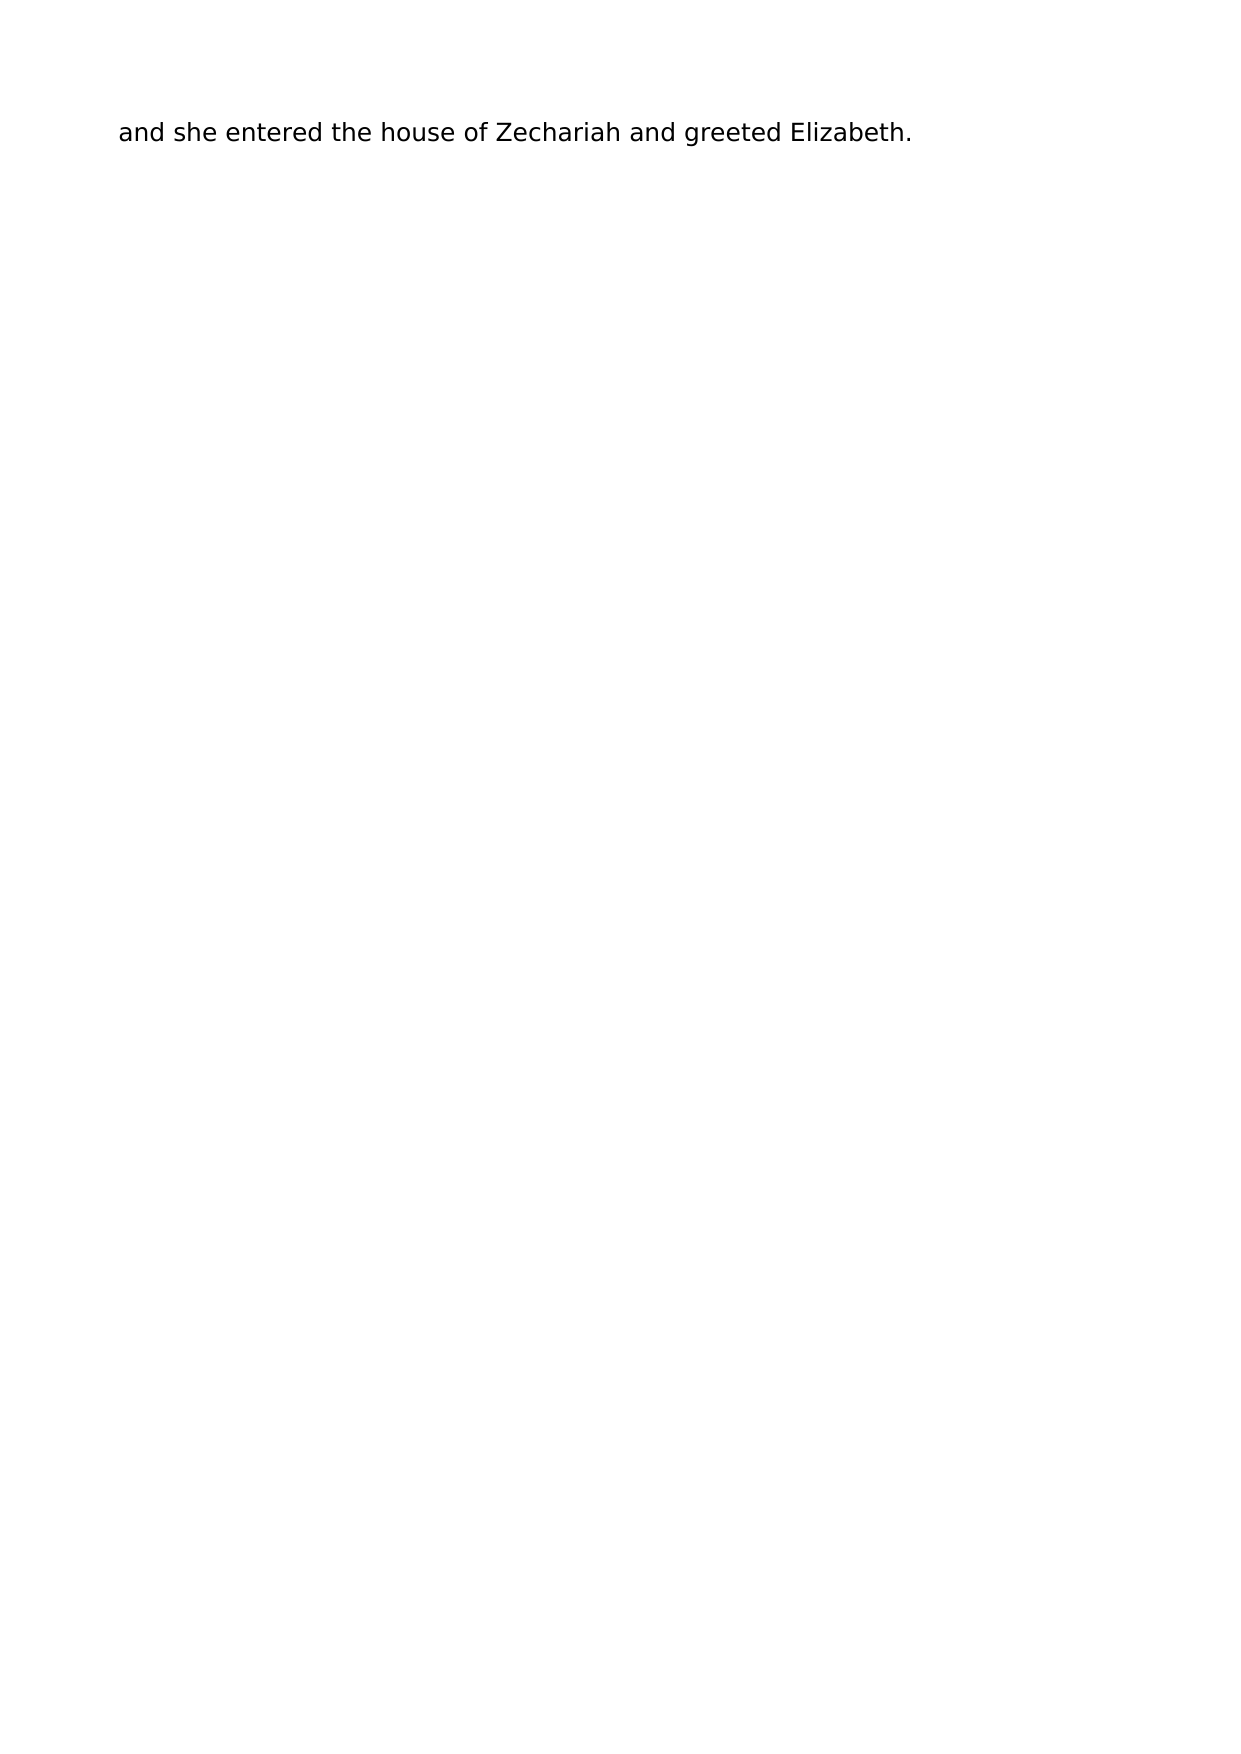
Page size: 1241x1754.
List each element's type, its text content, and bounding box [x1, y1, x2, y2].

text and she entered the house of Zechariah and greeted Elizabeth. [118, 118, 1122, 147]
